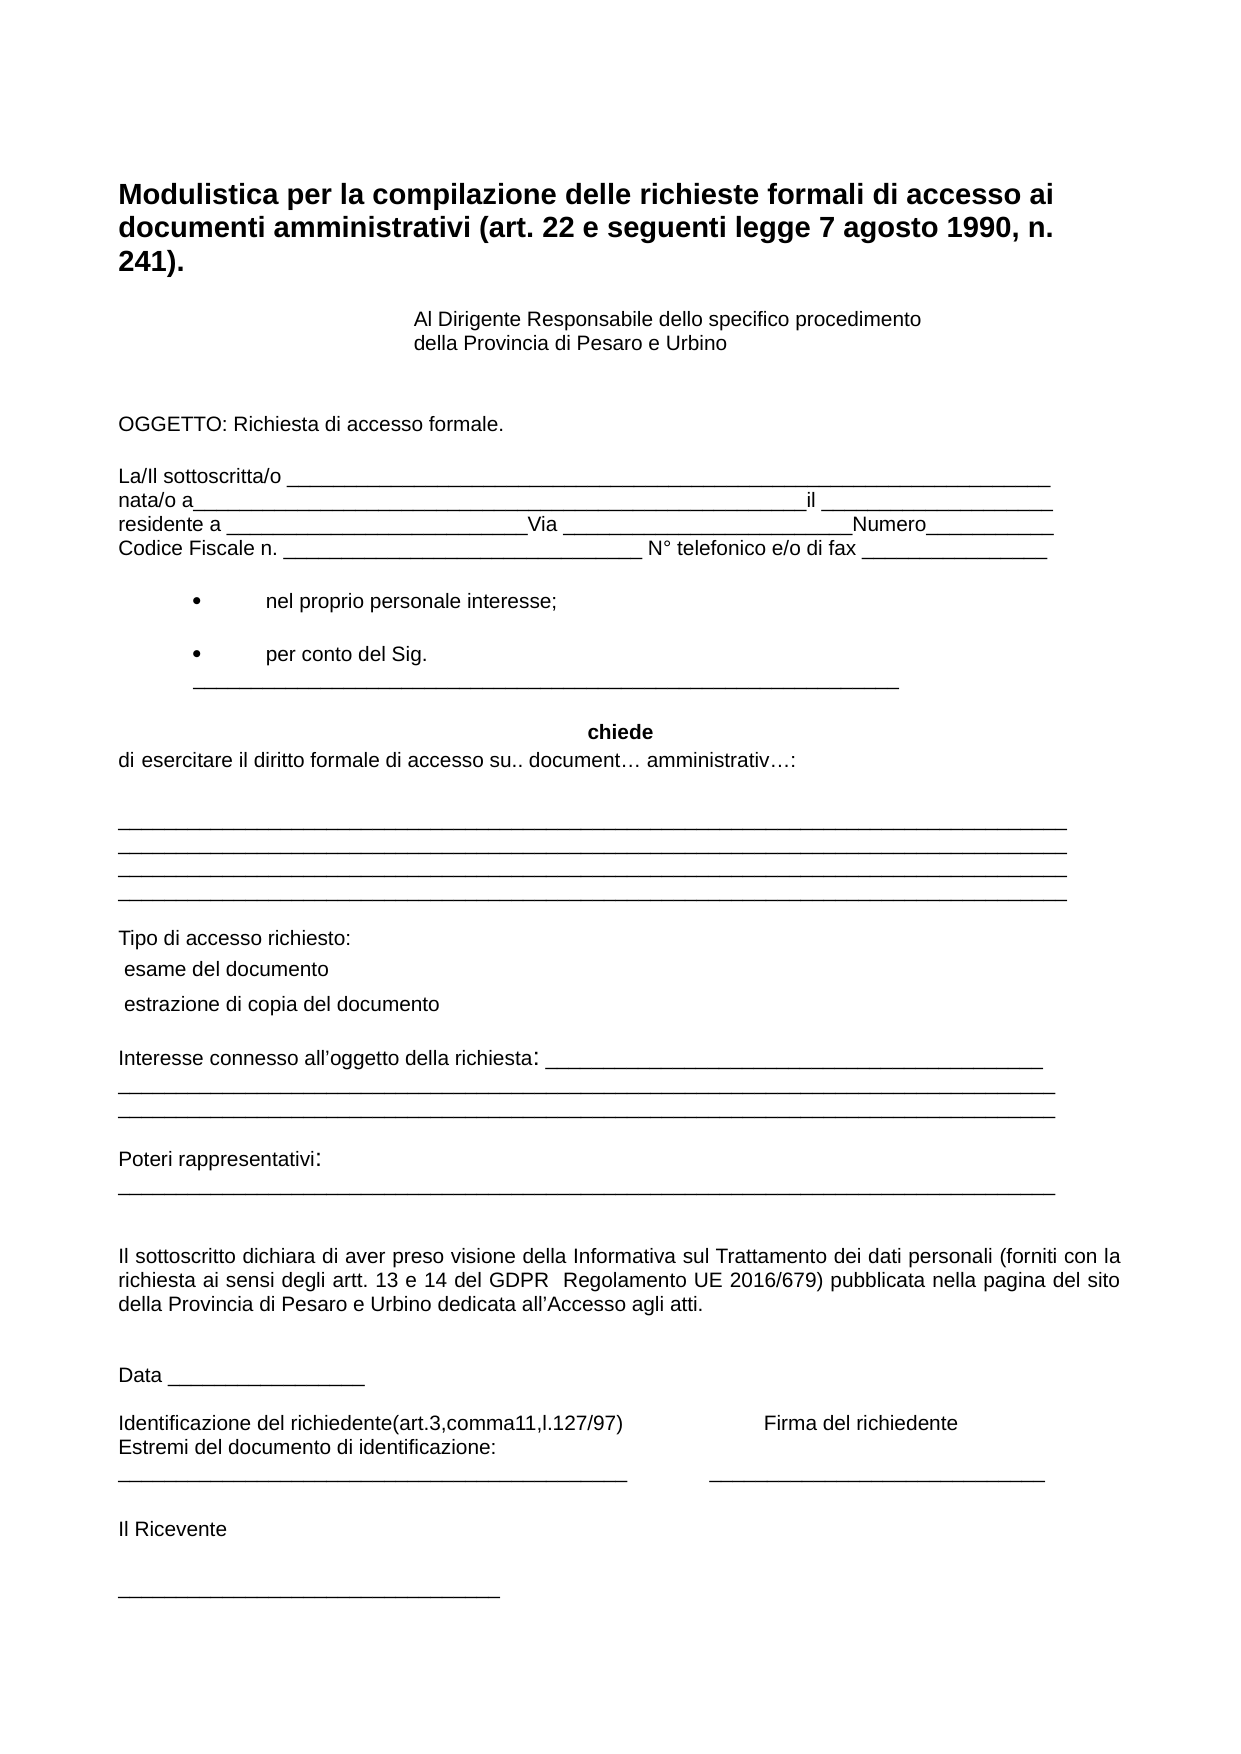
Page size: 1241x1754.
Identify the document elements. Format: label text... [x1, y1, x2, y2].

text Identificazione del richiedente(art.3,comma11,l.127/97) Firma del richiedente Estremi del documento di identificazione: [118, 1411, 1122, 1459]
text ____________________________________________ _____________________________ [118, 1459, 1122, 1483]
text residente a __________________________Via _________________________Numero___________ [118, 512, 1122, 536]
text Codice Fiscale n. _______________________________ N° telefonico e/o di fax ________________ [118, 536, 1122, 560]
text __________________________________________________________________________________ [118, 878, 1122, 902]
list nel proprio personale interesse; [193, 589, 1122, 613]
text Poteri rappresentativi: _________________________________________________________________________________ [118, 1143, 1122, 1196]
text Il Ricevente _________________________________ [118, 1483, 1122, 1599]
text Tipo di accesso richiesto: [118, 926, 1122, 950]
text Interesse connesso all’oggetto della richiesta: ___________________________________________ [118, 1042, 1122, 1071]
text esame del documento [118, 950, 1122, 984]
text __________________________________________________________________________________ [118, 854, 1122, 878]
text __________________________________________________________________________________ [118, 772, 1122, 830]
text OGGETTO: Richiesta di accesso formale. [118, 411, 1122, 435]
text Il sottoscritto dichiara di aver preso visione della Informativa sul Trattamento dei dati personali (forniti con la richiesta ai sensi degli artt. 13 e 14 del GDPR Regolamento UE 2016/679) pubblicata nella pagina del sito della Provincia di Pesaro e Urbino dedicata all’Accesso agli atti. [118, 1243, 1122, 1315]
text estrazione di copia del documento [118, 984, 1122, 1018]
text chiede [118, 719, 1122, 743]
text di esercitare il diritto formale di accesso su.. document… amministrativ…: [118, 743, 1122, 772]
text _________________________________________________________________________________ [118, 1095, 1122, 1119]
text Data _________________ [118, 1363, 1122, 1387]
text _________________________________________________________________________________ [118, 1071, 1122, 1095]
list per conto del Sig. _____________________________________________________________ [193, 642, 1122, 690]
text Modulistica per la compilazione delle richieste formali di accesso ai documenti amministrativi (art. 22 e seguenti legge 7 agosto 1990, n. 241). [118, 177, 1122, 277]
text Al Dirigente Responsabile dello specifico procedimento [340, 307, 1122, 331]
text __________________________________________________________________________________ [118, 830, 1122, 854]
text La/Il sottoscritta/o __________________________________________________________________ [118, 464, 1122, 488]
text della Provincia di Pesaro e Urbino [340, 331, 1122, 354]
text nata/o a_____________________________________________________il ____________________ [118, 488, 1122, 512]
